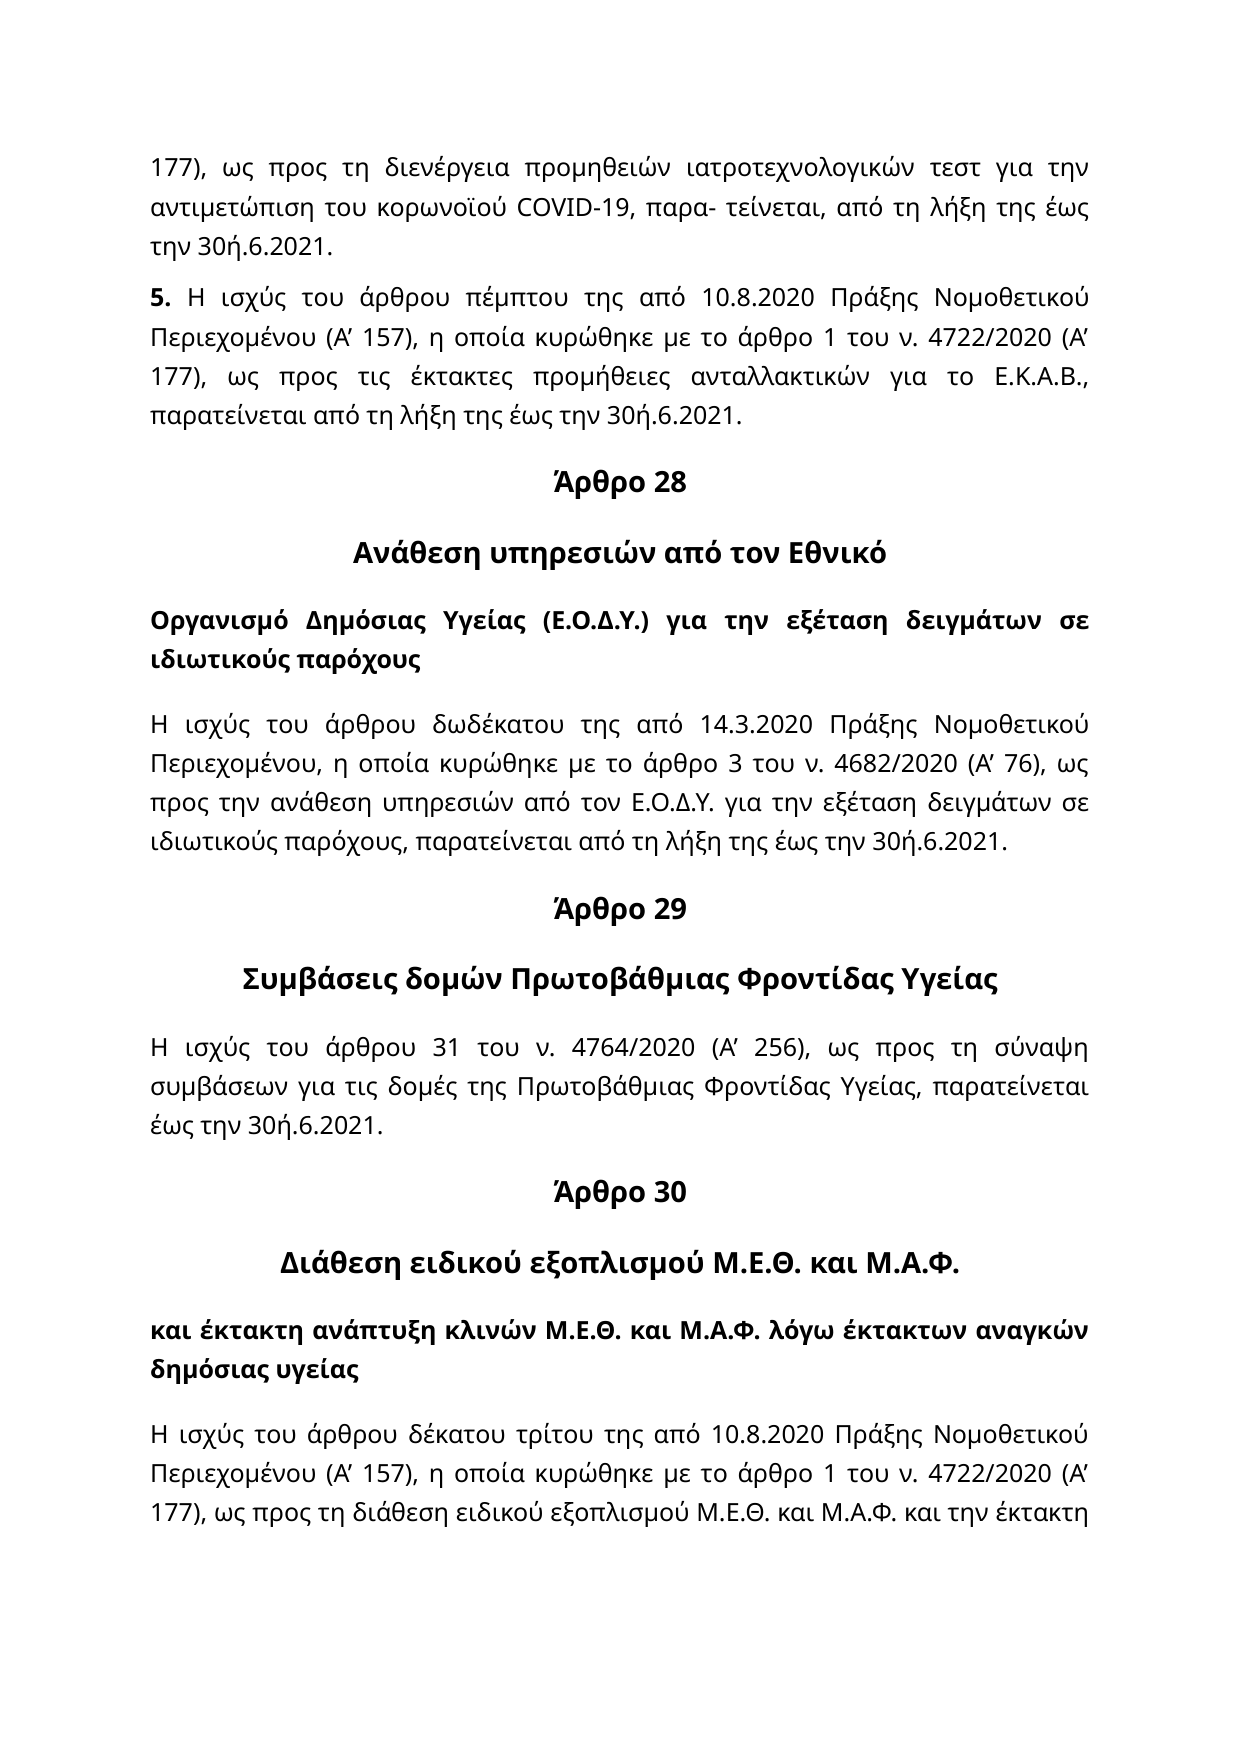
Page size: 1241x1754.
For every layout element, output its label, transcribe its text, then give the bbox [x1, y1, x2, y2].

text Η ισχύς του άρθρου δωδέκατου της από 14.3.2020 Πράξης Νομοθετικού Περιεχομένου, η οποία κυρώθηκε με το άρθρο 3 του ν. 4682/2020 (Α’ 76), ως προς την ανάθεση υπηρεσιών από τον Ε.Ο.Δ.Υ. για την εξέταση δειγμάτων σε ιδιωτικούς παρόχους, παρατείνεται από τη λήξη της έως την 30ή.6.2021. [150, 706, 1090, 858]
subtitle Άρθρο 30 [150, 1172, 1090, 1211]
text και έκτακτη ανάπτυξη κλινών Μ.Ε.Θ. και Μ.Α.Φ. λόγω έκτακτων αναγκών δημόσιας υγείας [150, 1313, 1090, 1386]
text Η ισχύς του άρθρου 31 του ν. 4764/2020 (Α’ 256), ως προς τη σύναψη συμβάσεων για τις δομές της Πρωτοβάθμιας Φροντίδας Υγείας, παρατείνεται έως την 30ή.6.2021. [150, 1029, 1090, 1142]
text 177), ως προς τη διενέργεια προμηθειών ιατροτεχνολογικών τεστ για την αντιμετώπιση του κορωνοϊού COVID-19, παρα- τείνεται, από τη λήξη της έως την 30ή.6.2021. [150, 150, 1090, 262]
text Η ισχύς του άρθρου δέκατου τρίτου της από 10.8.2020 Πράξης Νομοθετικού Περιεχομένου (Α’ 157), η οποία κυρώθηκε με το άρθρο 1 του ν. 4722/2020 (Α’ 177), ως προς τη διάθεση ειδικού εξοπλισμού Μ.Ε.Θ. και Μ.Α.Φ. και την έκτακτη [150, 1416, 1090, 1529]
text Οργανισμό Δημόσιας Υγείας (Ε.Ο.Δ.Υ.) για την εξέταση δειγμάτων σε ιδιωτικούς παρόχους [150, 603, 1090, 676]
subtitle Άρθρο 29 [150, 888, 1090, 928]
subtitle Άρθρο 28 [150, 462, 1090, 501]
text 5. Η ισχύς του άρθρου πέμπτου της από 10.8.2020 Πράξης Νομοθετικού Περιεχομένου (Α’ 157), η οποία κυρώθηκε με το άρθρο 1 του ν. 4722/2020 (Α’ 177), ως προς τις έκτακτες προμήθειες ανταλλακτικών για το Ε.Κ.Α.Β., παρατείνεται από τη λήξη της έως την 30ή.6.2021. [150, 280, 1090, 432]
subtitle Συμβάσεις δομών Πρωτοβάθμιας Φροντίδας Υγείας [150, 958, 1090, 998]
subtitle Ανάθεση υπηρεσιών από τον Εθνικό [150, 532, 1090, 572]
subtitle Διάθεση ειδικού εξοπλισμού Μ.Ε.Θ. και Μ.Α.Φ. [150, 1242, 1090, 1282]
